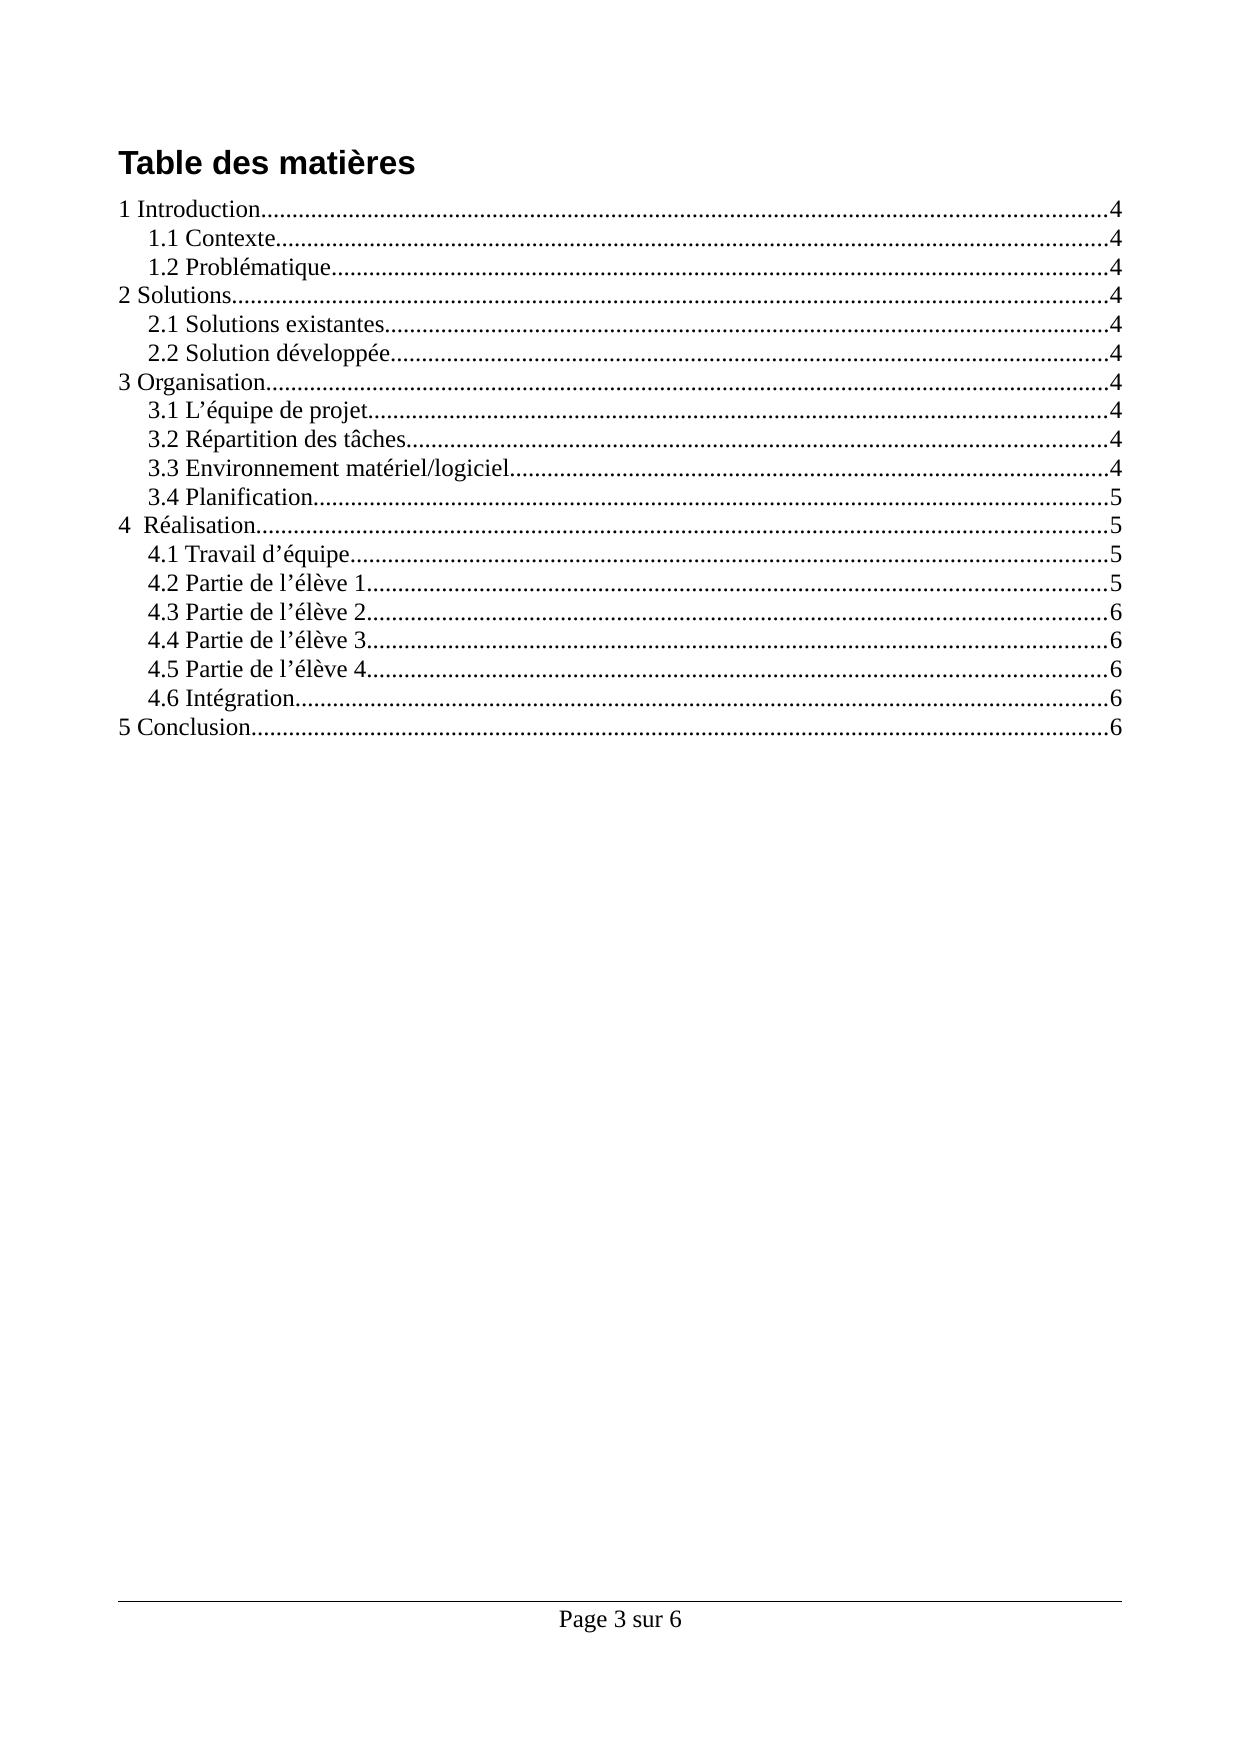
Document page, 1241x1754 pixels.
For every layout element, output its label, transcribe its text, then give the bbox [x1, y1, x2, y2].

text 4.3 Partie de l’élève 2 6 [148, 597, 1122, 625]
text 4.4 Partie de l’élève 3 6 [148, 625, 1122, 654]
text 4.2 Partie de l’élève 1 5 [148, 568, 1122, 597]
text 3.4 Planification 5 [148, 482, 1122, 510]
text 1 Introduction 4 [118, 194, 1122, 223]
text 2.2 Solution développée 4 [148, 338, 1122, 367]
text 3.2 Répartition des tâches 4 [148, 424, 1122, 453]
text 4.1 Travail d’équipe 5 [148, 539, 1122, 568]
text 3 Organisation 4 [118, 367, 1122, 395]
subtitle Table des matières [118, 143, 1122, 182]
text 5 Conclusion 6 [118, 712, 1122, 740]
text 2.1 Solutions existantes 4 [148, 309, 1122, 338]
text 2 Solutions 4 [118, 280, 1122, 309]
text 3.3 Environnement matériel/logiciel 4 [148, 453, 1122, 482]
text 3.1 L’équipe de projet 4 [148, 395, 1122, 424]
text 4.6 Intégration 6 [148, 683, 1122, 712]
text 1.1 Contexte 4 [148, 223, 1122, 252]
text 1.2 Problématique 4 [148, 252, 1122, 280]
text 4.5 Partie de l’élève 4 6 [148, 654, 1122, 683]
text 4 Réalisation 5 [118, 510, 1122, 539]
